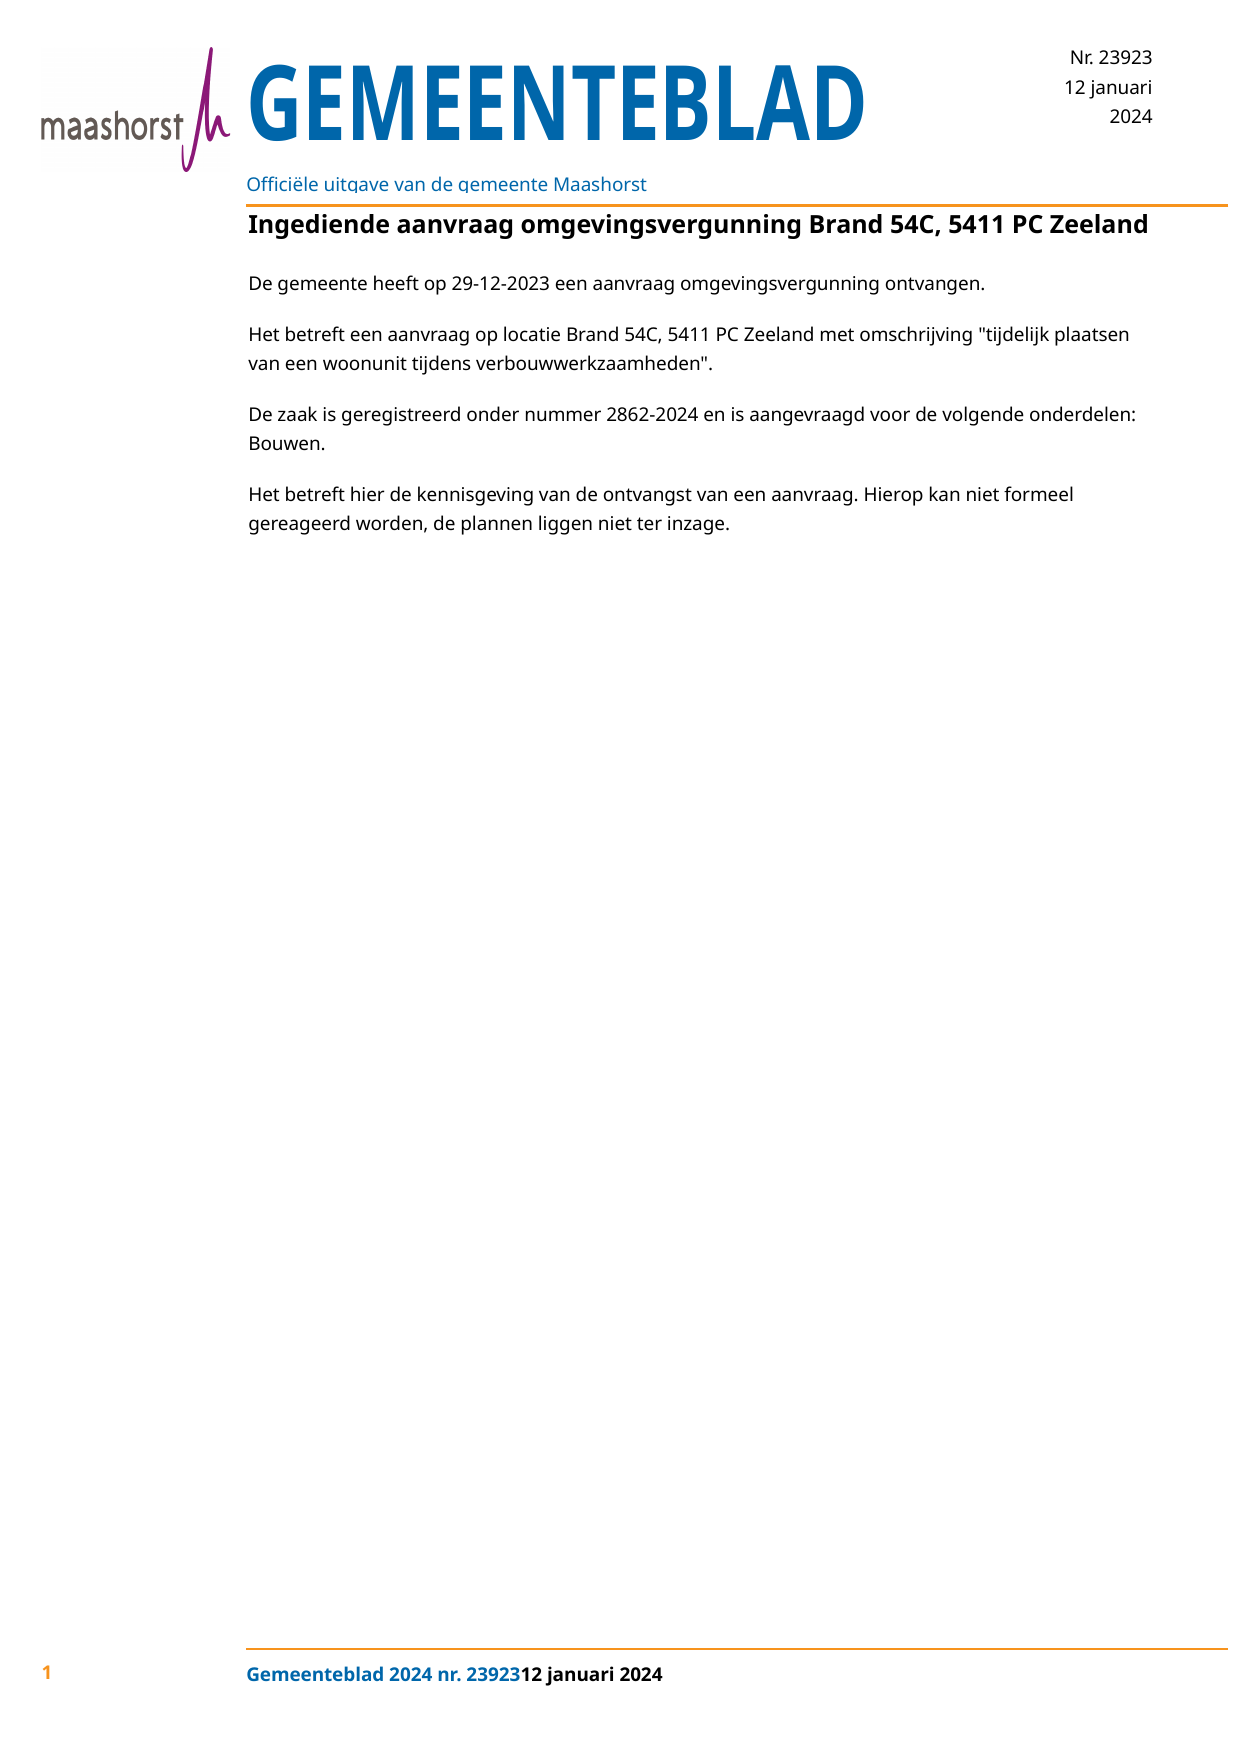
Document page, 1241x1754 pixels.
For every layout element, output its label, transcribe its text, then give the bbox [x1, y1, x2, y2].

text Het betreft hier de kennisgeving van de ontvangst van een aanvraag. Hierop kan niet formeel gereageerd worden, de plannen liggen niet ter inzage. [248, 481, 1152, 536]
picture [41, 47, 231, 172]
text De zaak is geregistreerd onder nummer 2862-2024 en is aangevraagd voor de volgende onderdelen: Bouwen. [248, 401, 1152, 456]
text De gemeente heeft op 29-12-2023 een aanvraag omgevingsvergunning ontvangen. [248, 270, 1152, 296]
text Ingediende aanvraag omgevingsvergunning Brand 54C, 5411 PC Zeeland [248, 207, 1152, 241]
text Het betreft een aanvraag op locatie Brand 54C, 5411 PC Zeeland met omschrijving "tijdelijk plaatsen van een woonunit tijdens verbouwwerkzaamheden". [248, 321, 1152, 376]
